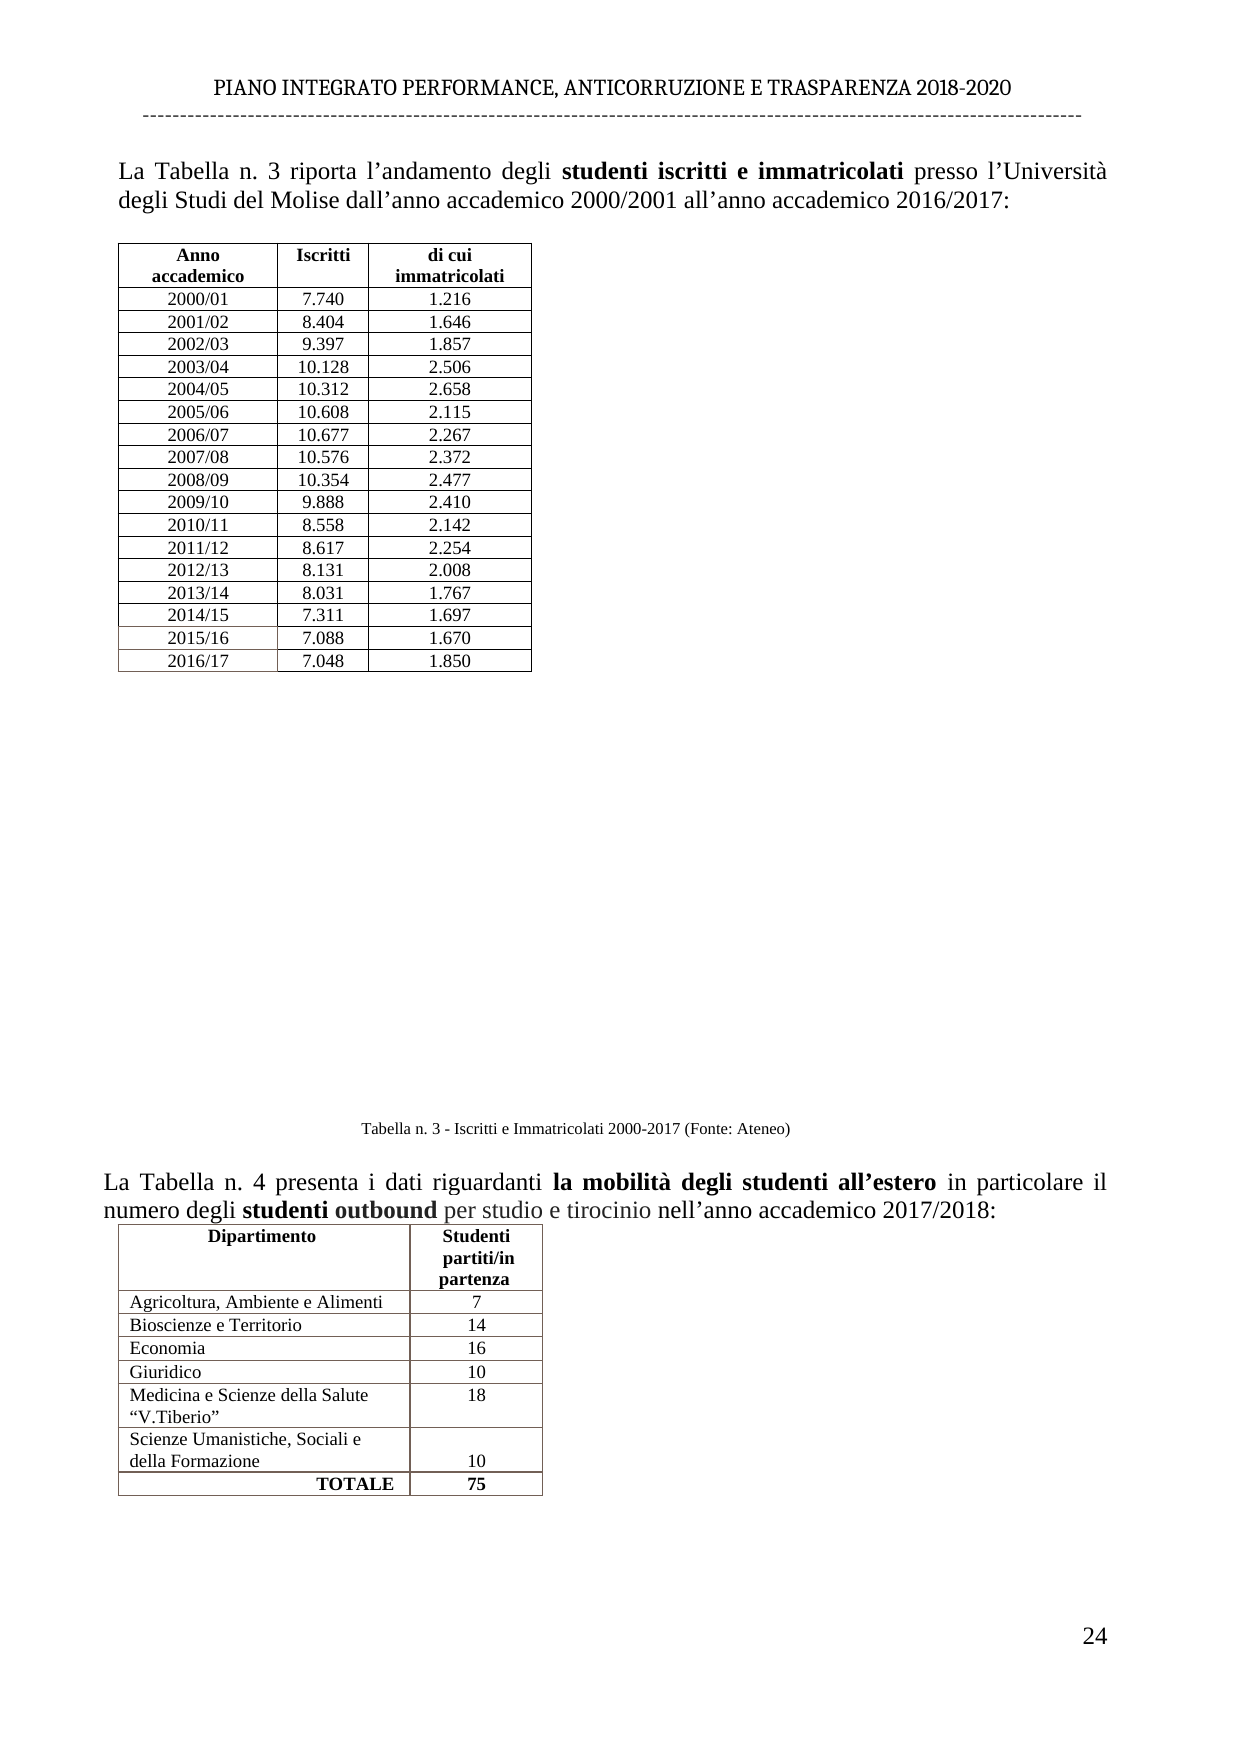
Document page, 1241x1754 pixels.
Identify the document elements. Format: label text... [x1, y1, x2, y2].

table_cell 2008/09 [119, 469, 277, 490]
table_cell 9.888 [278, 491, 368, 513]
table_cell 1.850 [369, 650, 531, 671]
table_cell 2004/05 [119, 378, 277, 400]
table_cell 75 [411, 1473, 542, 1495]
table_cell 10.128 [278, 356, 368, 377]
table_cell 10.576 [278, 446, 368, 468]
table_cell 2.008 [369, 559, 531, 581]
table_cell 7.740 [278, 288, 368, 309]
table_cell 7.311 [278, 604, 368, 626]
table_cell 16 [411, 1337, 542, 1359]
table_cell 8.031 [278, 582, 368, 603]
table_cell 2013/14 [119, 582, 277, 603]
table_cell TOTALE [119, 1473, 409, 1495]
table_cell 14 [411, 1314, 542, 1336]
table_header Studenti partiti/in partenza [411, 1225, 542, 1290]
text Tabella n. 3 - Iscritti e Immatricolati 2000-2017 (Fonte: Ateneo) [44, 1119, 1107, 1138]
table_cell 1.767 [369, 582, 531, 603]
table_cell 7.048 [278, 650, 368, 671]
table_header di cui immatricolati [369, 244, 531, 287]
table_cell 8.617 [278, 537, 368, 558]
table_cell 2.142 [369, 514, 531, 536]
table_cell Agricoltura, Ambiente e Alimenti [119, 1291, 409, 1312]
table_cell 2007/08 [119, 446, 277, 468]
table_cell 1.646 [369, 311, 531, 332]
table_cell 2.254 [369, 537, 531, 558]
table_cell Scienze Umanistiche, Sociali e della Formazione [119, 1428, 409, 1471]
table_cell Bioscienze e Territorio [119, 1314, 409, 1336]
table_cell 7 [411, 1291, 542, 1312]
table_cell 9.397 [278, 333, 368, 355]
text La Tabella n. 4 presenta i dati riguardanti la mobilità degli studenti all’estero in particolare il numero degli studenti outbound per studio e tirocinio nell’anno accademico 2017/2018: [103, 1167, 1107, 1224]
table_cell 2006/07 [119, 424, 277, 445]
table_cell 2003/04 [119, 356, 277, 377]
table_cell 10 [411, 1361, 542, 1383]
text La Tabella n. 3 riporta l’andamento degli studenti iscritti e immatricolati presso l’Università degli Studi del Molise dall’anno accademico 2000/2001 all’anno accademico 2016/2017: [118, 156, 1107, 214]
table_cell 1.697 [369, 604, 531, 626]
table_cell 2.267 [369, 424, 531, 445]
table_cell 10.354 [278, 469, 368, 490]
table_cell 10.608 [278, 401, 368, 422]
table_cell 2.115 [369, 401, 531, 422]
table_header Anno accademico [119, 244, 277, 287]
table_cell Giuridico [119, 1361, 409, 1383]
table_cell 10.677 [278, 424, 368, 445]
table_cell 2011/12 [119, 537, 277, 558]
table_cell 2012/13 [119, 559, 277, 581]
table_cell 10.312 [278, 378, 368, 400]
table_cell 2014/15 [119, 604, 277, 626]
table_cell 2005/06 [119, 401, 277, 422]
table_cell 2.372 [369, 446, 531, 468]
table_cell 8.404 [278, 311, 368, 332]
table_cell 1.670 [369, 627, 531, 648]
table_header Dipartimento [119, 1225, 409, 1290]
table_cell 2.506 [369, 356, 531, 377]
table_cell 2001/02 [119, 311, 277, 332]
table_cell 7.088 [278, 627, 368, 648]
table_cell 1.857 [369, 333, 531, 355]
table_cell 2.477 [369, 469, 531, 490]
table_cell 2002/03 [119, 333, 277, 355]
table_cell Medicina e Scienze della Salute “V.Tiberio” [119, 1384, 409, 1427]
table_cell 2.410 [369, 491, 531, 513]
table_cell Economia [119, 1337, 409, 1359]
table_cell 8.131 [278, 559, 368, 581]
table_cell 2010/11 [119, 514, 277, 536]
table_cell 2009/10 [119, 491, 277, 513]
table_cell 1.216 [369, 288, 531, 309]
table_header Iscritti [278, 244, 368, 287]
table_cell 18 [411, 1384, 542, 1427]
table_cell 2015/16 [119, 627, 277, 648]
table_cell 10 [411, 1428, 542, 1471]
table_cell 2000/01 [119, 288, 277, 309]
table_cell 2.658 [369, 378, 531, 400]
table_cell 8.558 [278, 514, 368, 536]
table_cell 2016/17 [119, 650, 277, 671]
